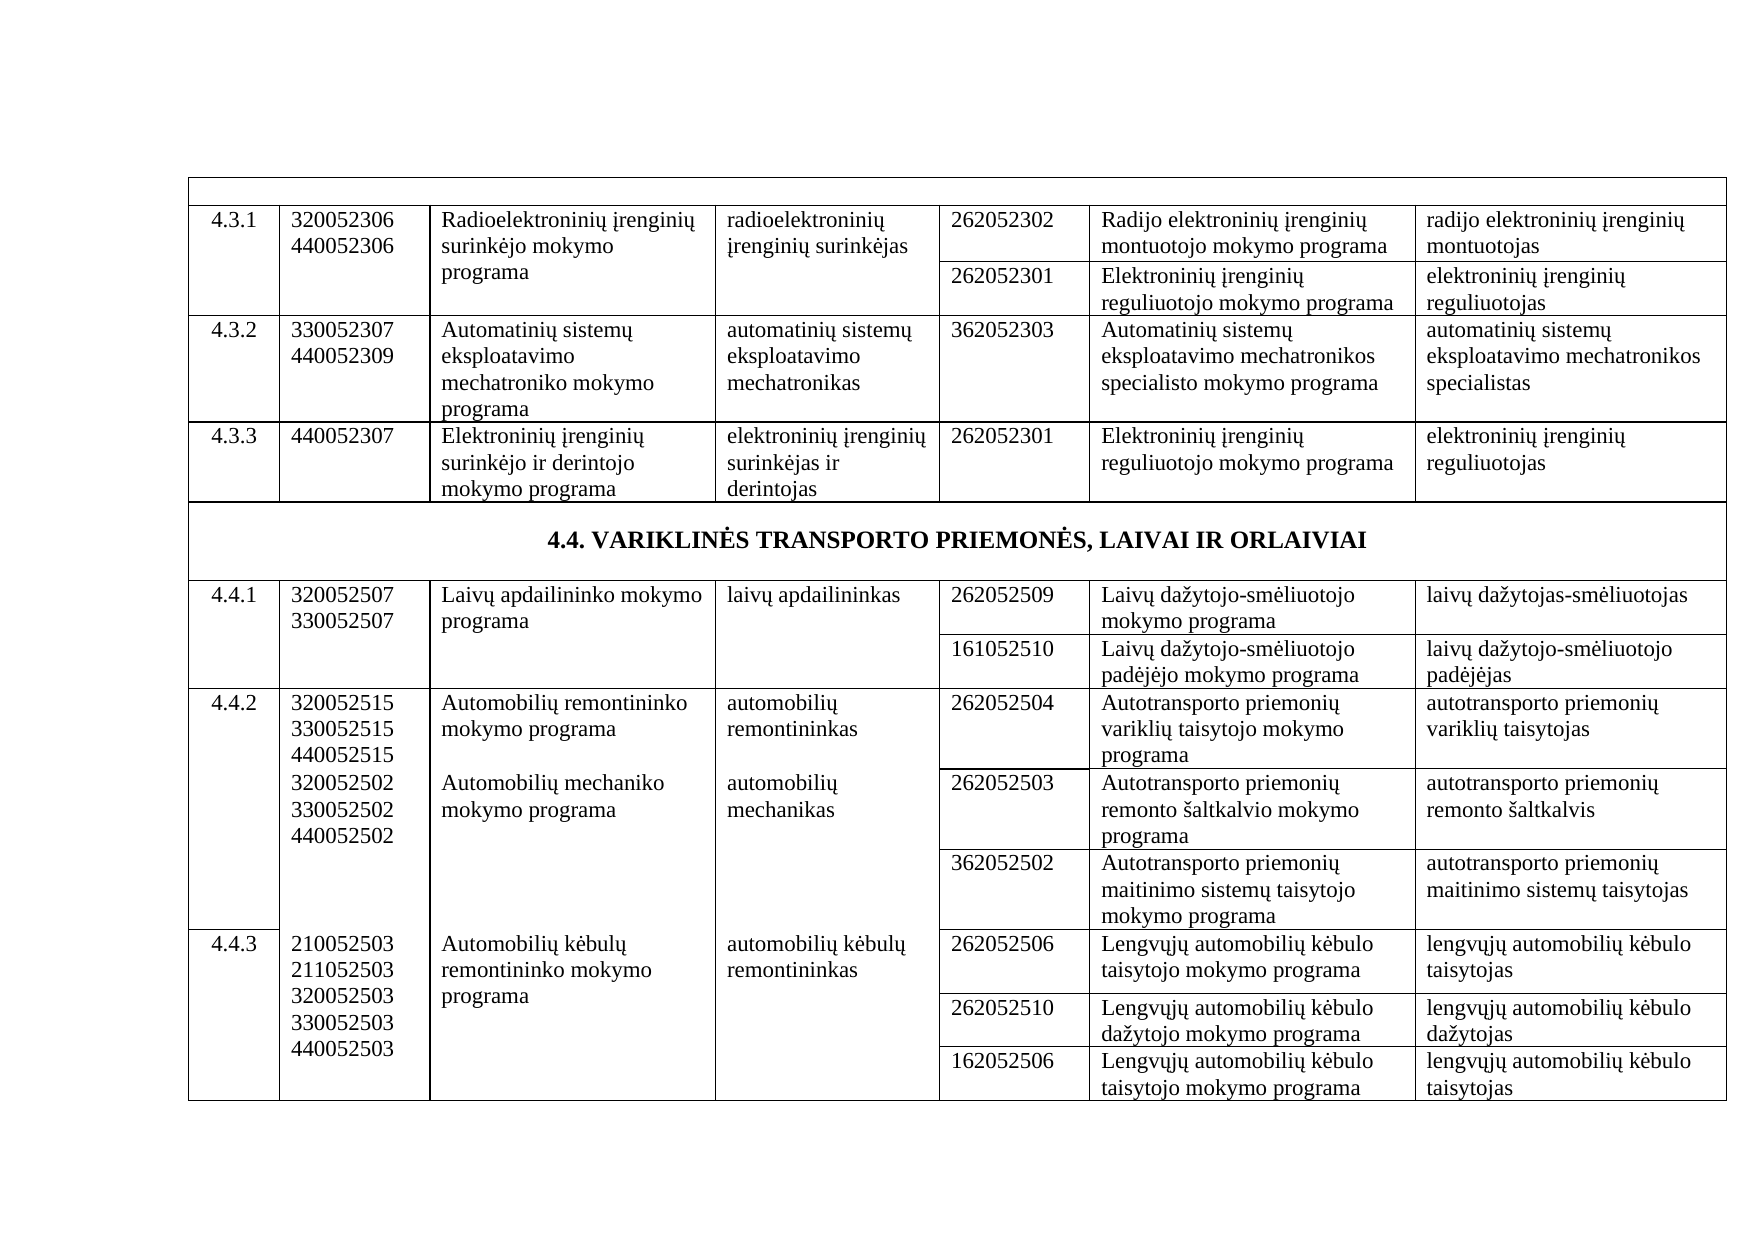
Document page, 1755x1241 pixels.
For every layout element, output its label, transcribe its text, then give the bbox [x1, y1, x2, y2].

table_cell automobilių mechanikas [716, 768, 939, 928]
table_cell 362052303 [940, 316, 1089, 421]
table_cell lengvųjų automobilių kėbulo taisytojas [1416, 1047, 1726, 1100]
table_cell 161052510 [940, 635, 1089, 688]
table_cell Autotransporto priemonių maitinimo sistemų taisytojo mokymo programa [1090, 850, 1415, 928]
table_cell 320052502 330052502 440052502 [280, 768, 429, 928]
table_cell autotransporto priemonių maitinimo sistemų taisytojas [1416, 850, 1726, 928]
table_cell 262052506 [940, 930, 1089, 992]
table_cell automobilių remontininkas [716, 689, 939, 768]
table_cell automatinių sistemų eksploatavimo mechatronikos specialistas [1416, 316, 1726, 421]
table_cell Automobilių mechaniko mokymo programa [431, 768, 715, 928]
table_cell Lengvųjų automobilių kėbulo dažytojo mokymo programa [1090, 994, 1415, 1046]
table_cell 320052507 330052507 [280, 581, 429, 688]
table_cell automatinių sistemų eksploatavimo mechatronikas [716, 316, 939, 421]
table_cell radijo elektroninių įrenginių montuotojas [1416, 206, 1726, 261]
table_cell 4.4.1 [189, 581, 279, 688]
table_cell Automobilių remontininko mokymo programa [431, 689, 715, 768]
table_cell 440052307 [280, 423, 429, 501]
table_cell laivų dažytojo-smėliuotojo padėjėjas [1416, 635, 1726, 688]
table_cell elektroninių įrenginių surinkėjas ir derintojas [716, 423, 939, 501]
table_cell autotransporto priemonių variklių taisytojas [1416, 689, 1726, 768]
table_cell 262052302 [940, 206, 1089, 261]
table_cell 4.4.3 [189, 930, 279, 1100]
table_cell 320052306 440052306 [280, 206, 429, 315]
table_cell 320052515 330052515 440052515 [280, 689, 429, 768]
table_cell Radijo elektroninių įrenginių montuotojo mokymo programa [1090, 206, 1415, 261]
table_cell Elektroninių įrenginių surinkėjo ir derintojo mokymo programa [431, 423, 715, 501]
table_cell 330052307 440052309 [280, 316, 429, 421]
table_cell 4.4. VARIKLINĖS TRANSPORTO PRIEMONĖS, LAIVAI IR ORLAIVIAI [189, 503, 1726, 580]
table_cell Laivų dažytojo-smėliuotojo mokymo programa [1090, 581, 1415, 634]
table_cell Elektroninių įrenginių reguliuotojo mokymo programa [1090, 262, 1415, 315]
table_cell [189, 178, 1726, 204]
table_cell 4.4.2 [189, 689, 279, 928]
table_cell elektroninių įrenginių reguliuotojas [1416, 262, 1726, 315]
table_cell Autotransporto priemonių remonto šaltkalvio mokymo programa [1090, 769, 1415, 848]
table_cell Automobilių kėbulų remontininko mokymo programa [431, 929, 715, 1100]
table_cell laivų dažytojas-smėliuotojas [1416, 581, 1726, 634]
table_cell 262052504 [940, 689, 1089, 768]
table_cell Radioelektroninių įrenginių surinkėjo mokymo programa [431, 206, 715, 315]
table_cell Lengvųjų automobilių kėbulo taisytojo mokymo programa [1090, 1047, 1415, 1100]
table_cell laivų apdailininkas [716, 581, 939, 688]
table_cell 362052502 [940, 850, 1089, 928]
table_cell Laivų dažytojo-smėliuotojo padėjėjo mokymo programa [1090, 635, 1415, 688]
table_cell elektroninių įrenginių reguliuotojas [1416, 423, 1726, 501]
table_cell lengvųjų automobilių kėbulo taisytojas [1416, 930, 1726, 992]
table_cell lengvųjų automobilių kėbulo dažytojas [1416, 994, 1726, 1046]
table_cell 4.3.3 [189, 423, 279, 501]
table_cell Automatinių sistemų eksploatavimo mechatroniko mokymo programa [431, 316, 715, 421]
table_cell autotransporto priemonių remonto šaltkalvis [1416, 769, 1726, 848]
table_cell Automatinių sistemų eksploatavimo mechatronikos specialisto mokymo programa [1090, 316, 1415, 421]
table_cell 4.3.2 [189, 316, 279, 421]
table_cell automobilių kėbulų remontininkas [716, 929, 939, 1100]
table_cell radioelektroninių įrenginių surinkėjas [716, 206, 939, 315]
table_cell Autotransporto priemonių variklių taisytojo mokymo programa [1090, 689, 1415, 768]
table_cell 262052301 [940, 262, 1089, 315]
table_cell 162052506 [940, 1047, 1089, 1100]
table_cell 262052510 [940, 994, 1089, 1046]
table_cell Lengvųjų automobilių kėbulo taisytojo mokymo programa [1090, 930, 1415, 992]
table_cell 4.3.1 [189, 206, 279, 315]
table_cell Elektroninių įrenginių reguliuotojo mokymo programa [1090, 423, 1415, 501]
table_cell 262052509 [940, 581, 1089, 634]
table_cell Laivų apdailininko mokymo programa [431, 581, 715, 688]
table_cell 210052503 211052503 320052503 330052503 440052503 [280, 929, 429, 1100]
table_cell 262052301 [940, 423, 1089, 501]
table_cell 262052503 [940, 770, 1089, 848]
